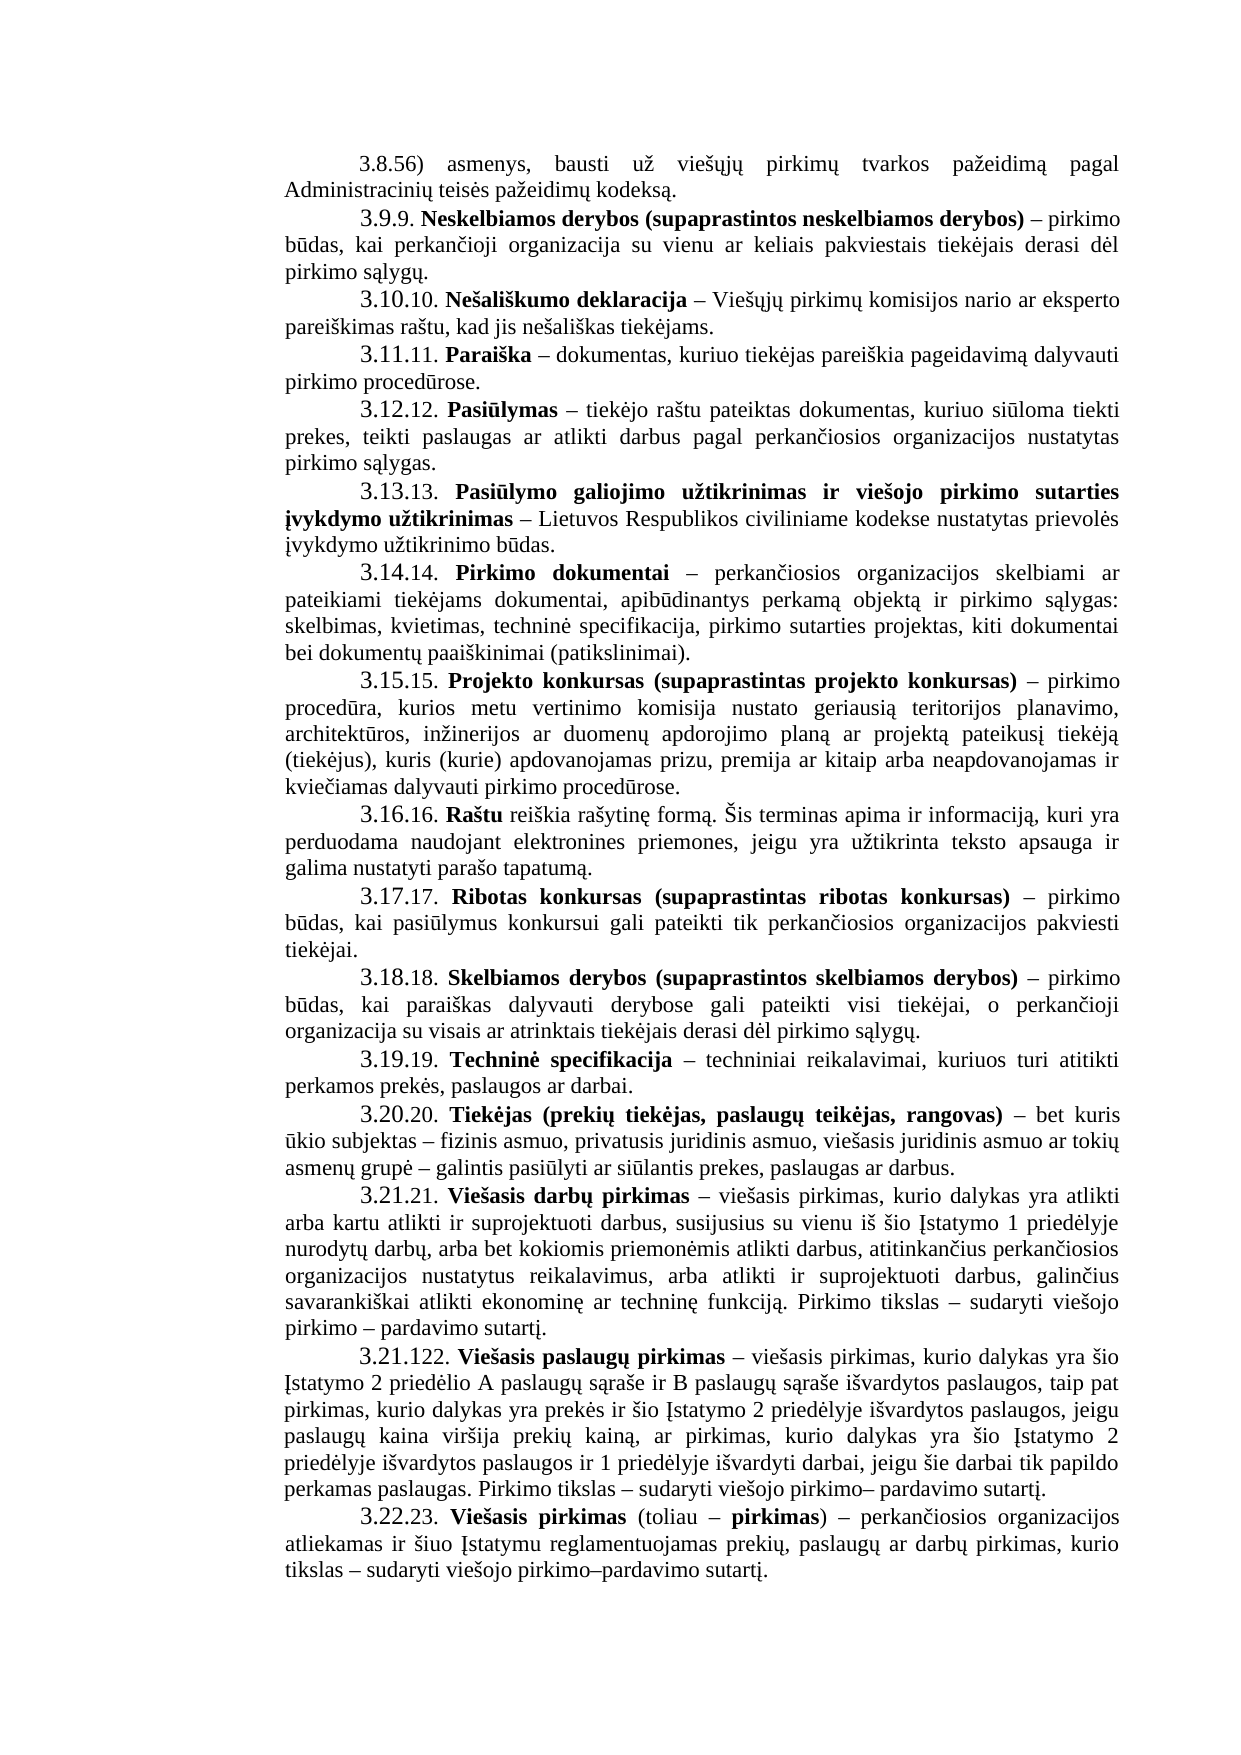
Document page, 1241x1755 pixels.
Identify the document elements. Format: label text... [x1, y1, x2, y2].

subtitle 21. Viešasis darbų pirkimas – viešasis pirkimas, kurio dalykas yra atlikti arba kartu atlikti ir suprojektuoti darbus, susijusius su vienu iš šio Įstatymo 1 priedėlyje nurodytų darbų, arba bet kokiomis priemonėmis atlikti darbus, atitinkančius perkančiosios organizacijos nustatytus reikalavimus, arba atlikti ir suprojektuoti darbus, galinčius savarankiškai atlikti ekonominę ar techninę funkciją. Pirkimo tikslas – sudaryti viešojo pirkimo – pardavimo sutartį. [210, 1180, 1120, 1341]
subtitle 18. Skelbiamos derybos (supaprastintos skelbiamos derybos) – pirkimo būdas, kai paraiškas dalyvauti derybose gali pateikti visi tiekėjai, o perkančioji organizacija su visais ar atrinktais tiekėjais derasi dėl pirkimo sąlygų. [210, 962, 1120, 1044]
subtitle 12. Pasiūlymas – tiekėjo raštu pateiktas dokumentas, kuriuo siūloma tiekti prekes, teikti paslaugas ar atlikti darbus pagal perkančiosios organizacijos nustatytas pirkimo sąlygas. [210, 394, 1120, 476]
subtitle 14. Pirkimo dokumentai – perkančiosios organizacijos skelbiami ar pateikiami tiekėjams dokumentai, apibūdinantys perkamą objektą ir pirkimo sąlygas: skelbimas, kvietimas, techninė specifikacija, pirkimo sutarties projektas, kiti dokumentai bei dokumentų paaiškinimai (patikslinimai). [210, 557, 1120, 665]
subtitle 11. Paraiška – dokumentas, kuriuo tiekėjas pareiškia pageidavimą dalyvauti pirkimo procedūrose. [210, 339, 1120, 394]
subtitle 9. Neskelbiamos derybos (supaprastintos neskelbiamos derybos) – pirkimo būdas, kai perkančioji organizacija su vienu ar keliais pakviestais tiekėjais derasi dėl pirkimo sąlygų. [210, 203, 1120, 284]
subtitle 10. Nešališkumo deklaracija – Viešųjų pirkimų komisijos nario ar eksperto pareiškimas raštu, kad jis nešališkas tiekėjams. [210, 284, 1120, 339]
subtitle 22. Viešasis paslaugų pirkimas – viešasis pirkimas, kurio dalykas yra šio Įstatymo 2 priedėlio A paslaugų sąraše ir B paslaugų sąraše išvardytos paslaugos, taip pat pirkimas, kurio dalykas yra prekės ir šio Įstatymo 2 priedėlyje išvardytos paslaugos, jeigu paslaugų kaina viršija prekių kainą, ar pirkimas, kurio dalykas yra šio Įstatymo 2 priedėlyje išvardytos paslaugos ir 1 priedėlyje išvardyti darbai, jeigu šie darbai tik papildo perkamas paslaugas. Pirkimo tikslas – sudaryti viešojo pirkimo– pardavimo sutartį. [210, 1341, 1120, 1501]
subtitle 13. Pasiūlymo galiojimo užtikrinimas ir viešojo pirkimo sutarties įvykdymo užtikrinimas – Lietuvos Respublikos civiliniame kodekse nustatytas prievolės įvykdymo užtikrinimo būdas. [210, 476, 1120, 557]
subtitle 16. Raštu reiškia rašytinę formą. Šis terminas apima ir informaciją, kuri yra perduodama naudojant elektronines priemones, jeigu yra užtikrinta teksto apsauga ir galima nustatyti parašo tapatumą. [210, 799, 1120, 881]
subtitle 17. Ribotas konkursas (supaprastintas ribotas konkursas) – pirkimo būdas, kai pasiūlymus konkursui gali pateikti tik perkančiosios organizacijos pakviesti tiekėjai. [210, 881, 1120, 962]
subtitle 19. Techninė specifikacija – techniniai reikalavimai, kuriuos turi atitikti perkamos prekės, paslaugos ar darbai. [210, 1044, 1120, 1099]
subtitle 20. Tiekėjas (prekių tiekėjas, paslaugų teikėjas, rangovas) – bet kuris ūkio subjektas – fizinis asmuo, privatusis juridinis asmuo, viešasis juridinis asmuo ar tokių asmenų grupė – galintis pasiūlyti ar siūlantis prekes, paslaugas ar darbus. [210, 1099, 1120, 1180]
subtitle 23. Viešasis pirkimas (toliau – pirkimas) – perkančiosios organizacijos atliekamas ir šiuo Įstatymu reglamentuojamas prekių, paslaugų ar darbų pirkimas, kurio tikslas – sudaryti viešojo pirkimo–pardavimo sutartį. [210, 1501, 1120, 1583]
subtitle 15. Projekto konkursas (supaprastintas projekto konkursas) – pirkimo procedūra, kurios metu vertinimo komisija nustato geriausią teritorijos planavimo, architektūros, inžinerijos ar duomenų apdorojimo planą ar projektą pateikusį tiekėją (tiekėjus), kuris (kurie) apdovanojamas prizu, premija ar kitaip arba neapdovanojamas ir kviečiamas dalyvauti pirkimo procedūrose. [210, 665, 1120, 799]
subtitle 6) asmenys, bausti už viešųjų pirkimų tvarkos pažeidimą pagal Administracinių teisės pažeidimų kodeksą. [210, 150, 1120, 203]
